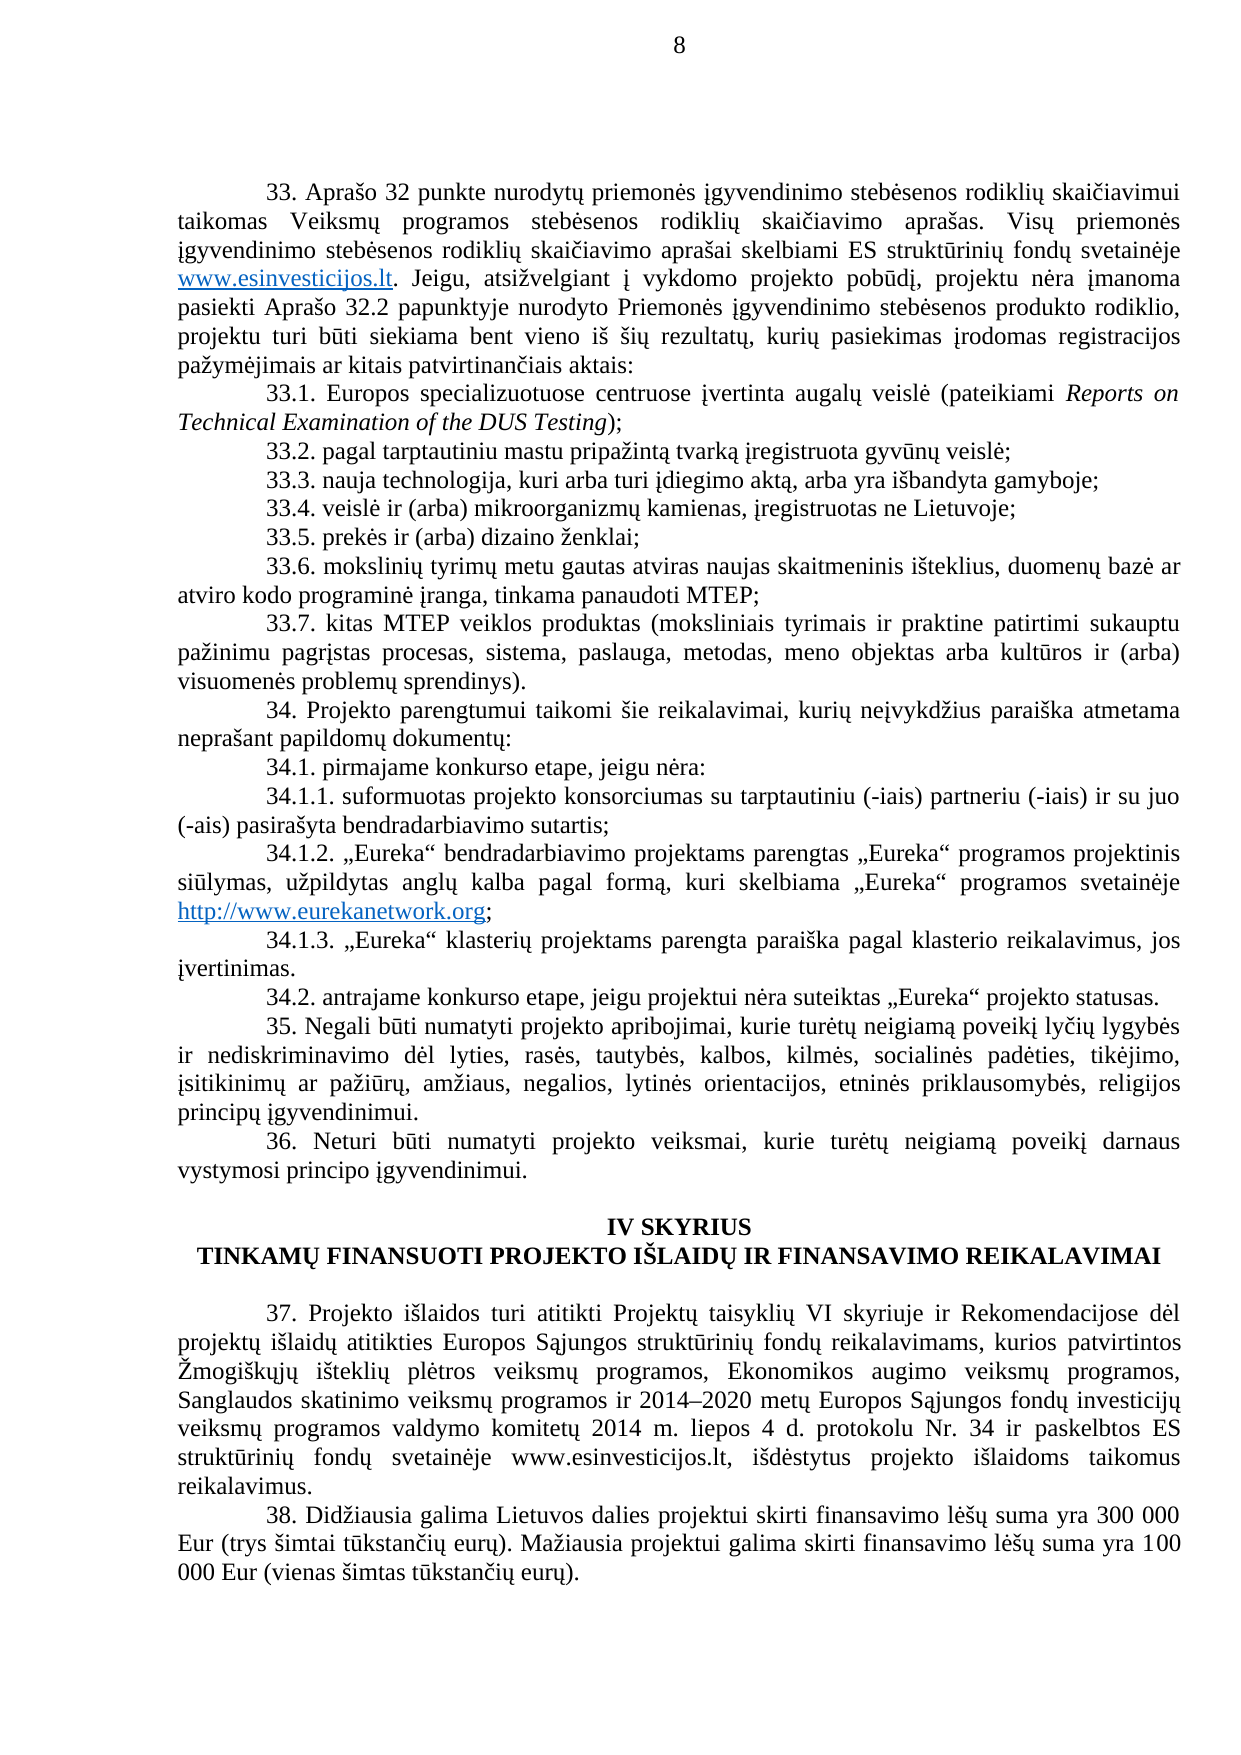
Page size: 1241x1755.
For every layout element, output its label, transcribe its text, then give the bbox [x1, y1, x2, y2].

text 33.4. veislė ir (arba) mikroorganizmų kamienas, įregistruotas ne Lietuvoje; [177, 493, 1181, 522]
text 33.5. prekės ir (arba) dizaino ženklai; [177, 522, 1181, 551]
text 33.1. Europos specializuotuose centruose įvertinta augalų veislė (pateikiami Reports on Technical Examination of the DUS Testing); [177, 378, 1181, 436]
text 34.1.1. suformuotas projekto konsorciumas su tarptautiniu (-iais) partneriu (-iais) ir su juo (-ais) pasirašyta bendradarbiavimo sutartis; [177, 781, 1181, 838]
text 33.2. pagal tarptautiniu mastu pripažintą tvarką įregistruota gyvūnų veislė; [177, 436, 1181, 465]
text 35. Negali būti numatyti projekto apribojimai, kurie turėtų neigiamą poveikį lyčių lygybės ir nediskriminavimo dėl lyties, rasės, tautybės, kalbos, kilmės, socialinės padėties, tikėjimo, įsitikinimų ar pažiūrų, amžiaus, negalios, lytinės orientacijos, etninės priklausomybės, religijos principų įgyvendinimui. [177, 1011, 1181, 1126]
text 38. Didžiausia galima Lietuvos dalies projektui skirti finansavimo lėšų suma yra 300 000 Eur (trys šimtai tūkstančių eurų). Mažiausia projektui galima skirti finansavimo lėšų suma yra 100 000 Eur (vienas šimtas tūkstančių eurų). [177, 1500, 1181, 1586]
text 34.1. pirmajame konkurso etape, jeigu nėra: [177, 752, 1181, 781]
text TINKAMŲ FINANSUOTI PROJEKTO IŠLAIDŲ IR FINANSAVIMO REIKALAVIMAI [177, 1241, 1181, 1270]
text IV SKYRIUS [177, 1212, 1181, 1241]
text 34.2. antrajame konkurso etape, jeigu projektui nėra suteiktas „Eureka“ projekto statusas. [177, 982, 1181, 1011]
text 33.6. mokslinių tyrimų metu gautas atviras naujas skaitmeninis išteklius, duomenų bazė ar atviro kodo programinė įranga, tinkama panaudoti MTEP; [177, 551, 1181, 608]
text 34.1.3. „Eureka“ klasterių projektams parengta paraiška pagal klasterio reikalavimus, jos įvertinimas. [177, 925, 1181, 982]
text 36. Neturi būti numatyti projekto veiksmai, kurie turėtų neigiamą poveikį darnaus vystymosi principo įgyvendinimui. [177, 1126, 1181, 1183]
text 33.3. nauja technologija, kuri arba turi įdiegimo aktą, arba yra išbandyta gamyboje; [177, 465, 1181, 493]
text 34.1.2. „Eureka“ bendradarbiavimo projektams parengtas „Eureka“ programos projektinis siūlymas, užpildytas anglų kalba pagal formą, kuri skelbiama „Eureka“ programos svetainėje http://www.eurekanetwork.org; [177, 838, 1181, 925]
text 33.7. kitas MTEP veiklos produktas (moksliniais tyrimais ir praktine patirtimi sukauptu pažinimu pagrįstas procesas, sistema, paslauga, metodas, meno objektas arba kultūros ir (arba) visuomenės problemų sprendinys). [177, 608, 1181, 695]
text 37. Projekto išlaidos turi atitikti Projektų taisyklių VI skyriuje ir Rekomendacijose dėl projektų išlaidų atitikties Europos Sąjungos struktūrinių fondų reikalavimams, kurios patvirtintos Žmogiškųjų išteklių plėtros veiksmų programos, Ekonomikos augimo veiksmų programos, Sanglaudos skatinimo veiksmų programos ir 2014–2020 metų Europos Sąjungos fondų investicijų veiksmų programos valdymo komitetų 2014 m. liepos 4 d. protokolu Nr. 34 ir paskelbtos ES struktūrinių fondų svetainėje www.esinvesticijos.lt, išdėstytus projekto išlaidoms taikomus reikalavimus. [177, 1298, 1181, 1500]
text 33. Aprašo 32 punkte nurodytų priemonės įgyvendinimo stebėsenos rodiklių skaičiavimui taikomas Veiksmų programos stebėsenos rodiklių skaičiavimo aprašas. Visų priemonės įgyvendinimo stebėsenos rodiklių skaičiavimo aprašai skelbiami ES struktūrinių fondų svetainėje www.esinvesticijos.lt. Jeigu, atsižvelgiant į vykdomo projekto pobūdį, projektu nėra įmanoma pasiekti Aprašo 32.2 papunktyje nurodyto Priemonės įgyvendinimo stebėsenos produkto rodiklio, projektu turi būti siekiama bent vieno iš šių rezultatų, kurių pasiekimas įrodomas registracijos pažymėjimais ar kitais patvirtinančiais aktais: [177, 177, 1181, 378]
text 34. Projekto parengtumui taikomi šie reikalavimai, kurių neįvykdžius paraiška atmetama neprašant papildomų dokumentų: [177, 695, 1181, 752]
